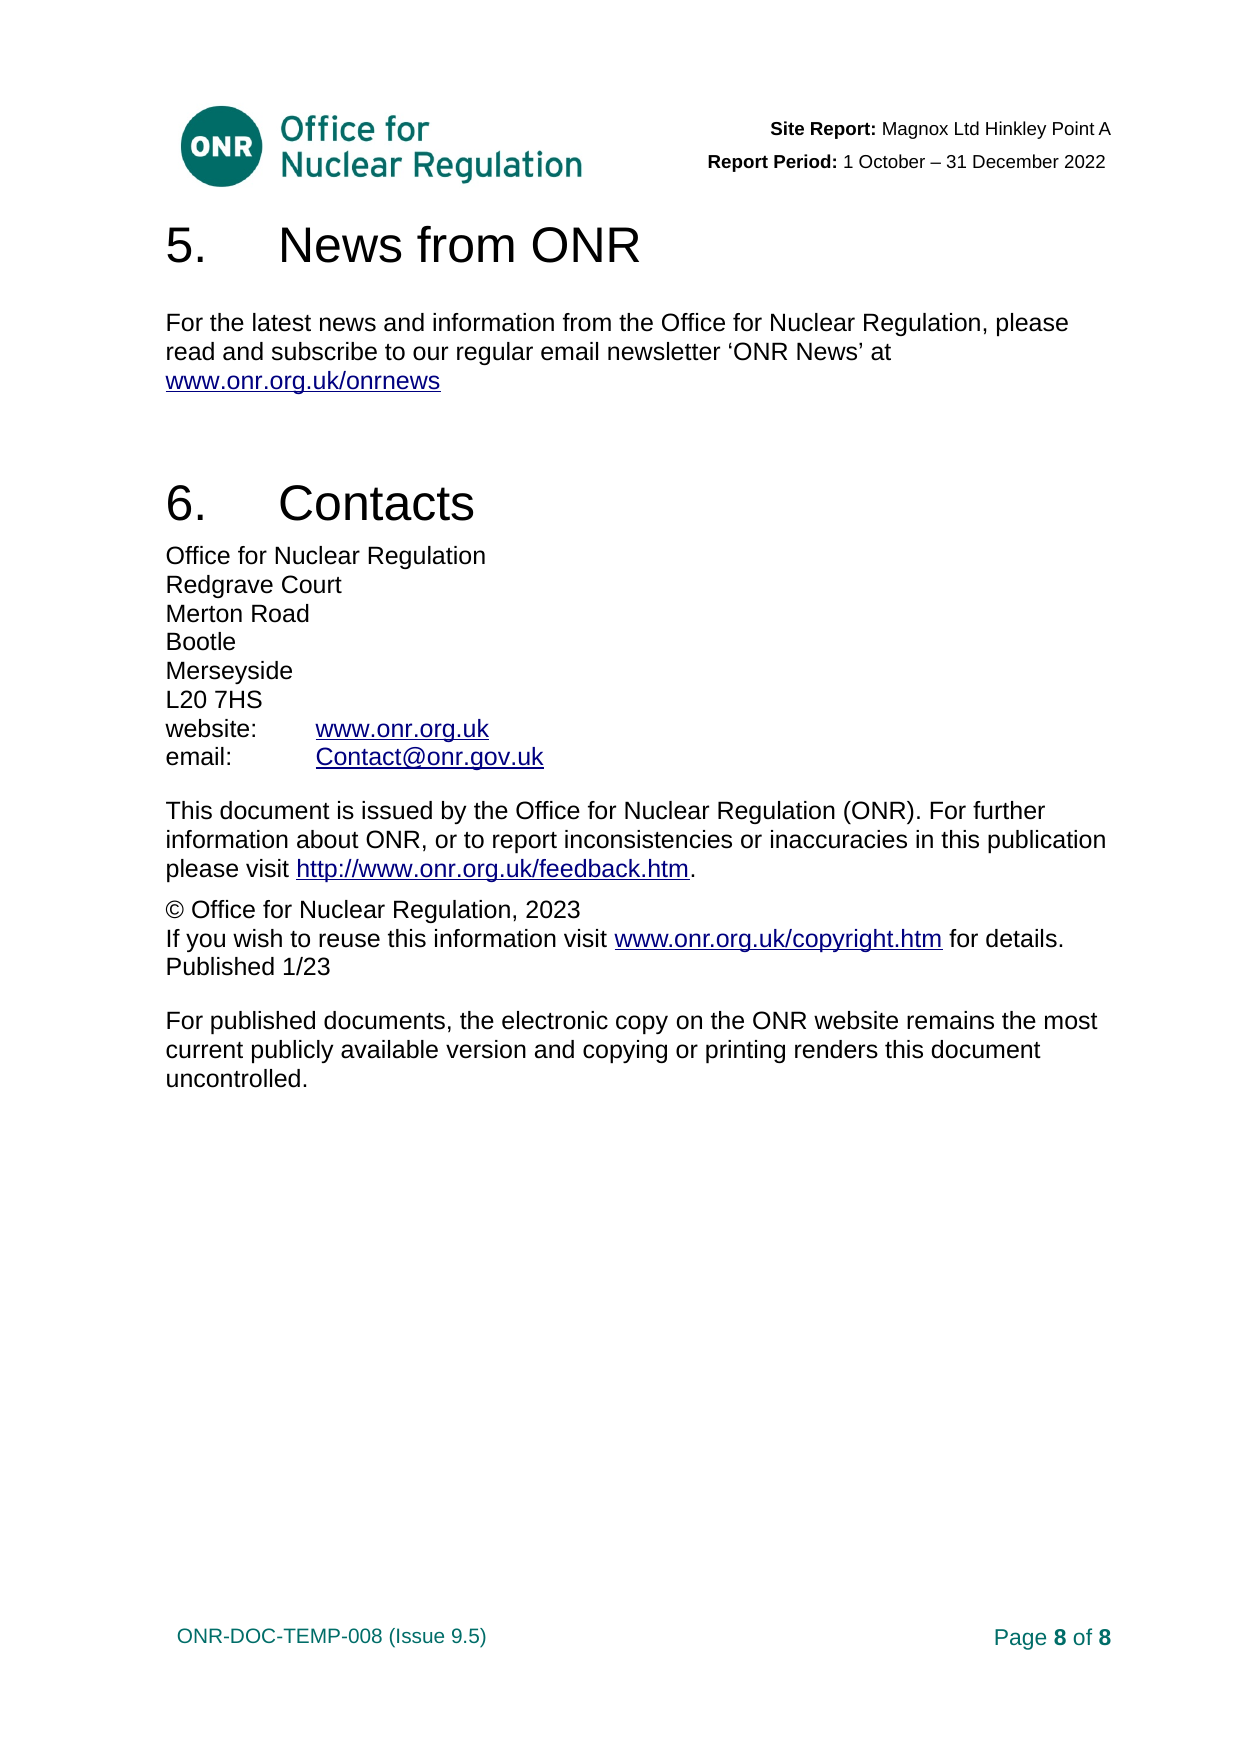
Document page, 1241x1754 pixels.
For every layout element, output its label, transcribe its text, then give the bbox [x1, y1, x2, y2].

text website: www.onr.org.uk [165, 713, 1122, 742]
text If you wish to reuse this information visit www.onr.org.uk/copyright.htm for details. [165, 923, 1122, 952]
text For published documents, the electronic copy on the ONR website remains the most current publicly available version and copying or printing renders this document uncontrolled. [165, 1006, 1122, 1092]
text Redgrave Court [165, 570, 1122, 598]
subtitle News from ONR [165, 215, 1122, 273]
text Merton Road [165, 598, 1122, 627]
text email: Contact@onr.gov.uk [165, 742, 1122, 771]
text © Office for Nuclear Regulation, 2023 [165, 895, 1122, 923]
text Office for Nuclear Regulation [165, 541, 1122, 570]
text This document is issued by the Office for Nuclear Regulation (ONR). For further information about ONR, or to report inconsistencies or inaccuracies in this publication please visit http://www.onr.org.uk/feedback.htm. [165, 796, 1122, 882]
text Merseyside [165, 656, 1122, 685]
text Bootle [165, 627, 1122, 656]
text Published 1/23 [165, 952, 1122, 981]
subtitle Contacts [165, 473, 1122, 531]
text L20 7HS [165, 685, 1122, 713]
text For the latest news and information from the Office for Nuclear Regulation, please read and subscribe to our regular email newsletter ‘ONR News’ at www.onr.org.uk/onrnews [165, 308, 1122, 394]
